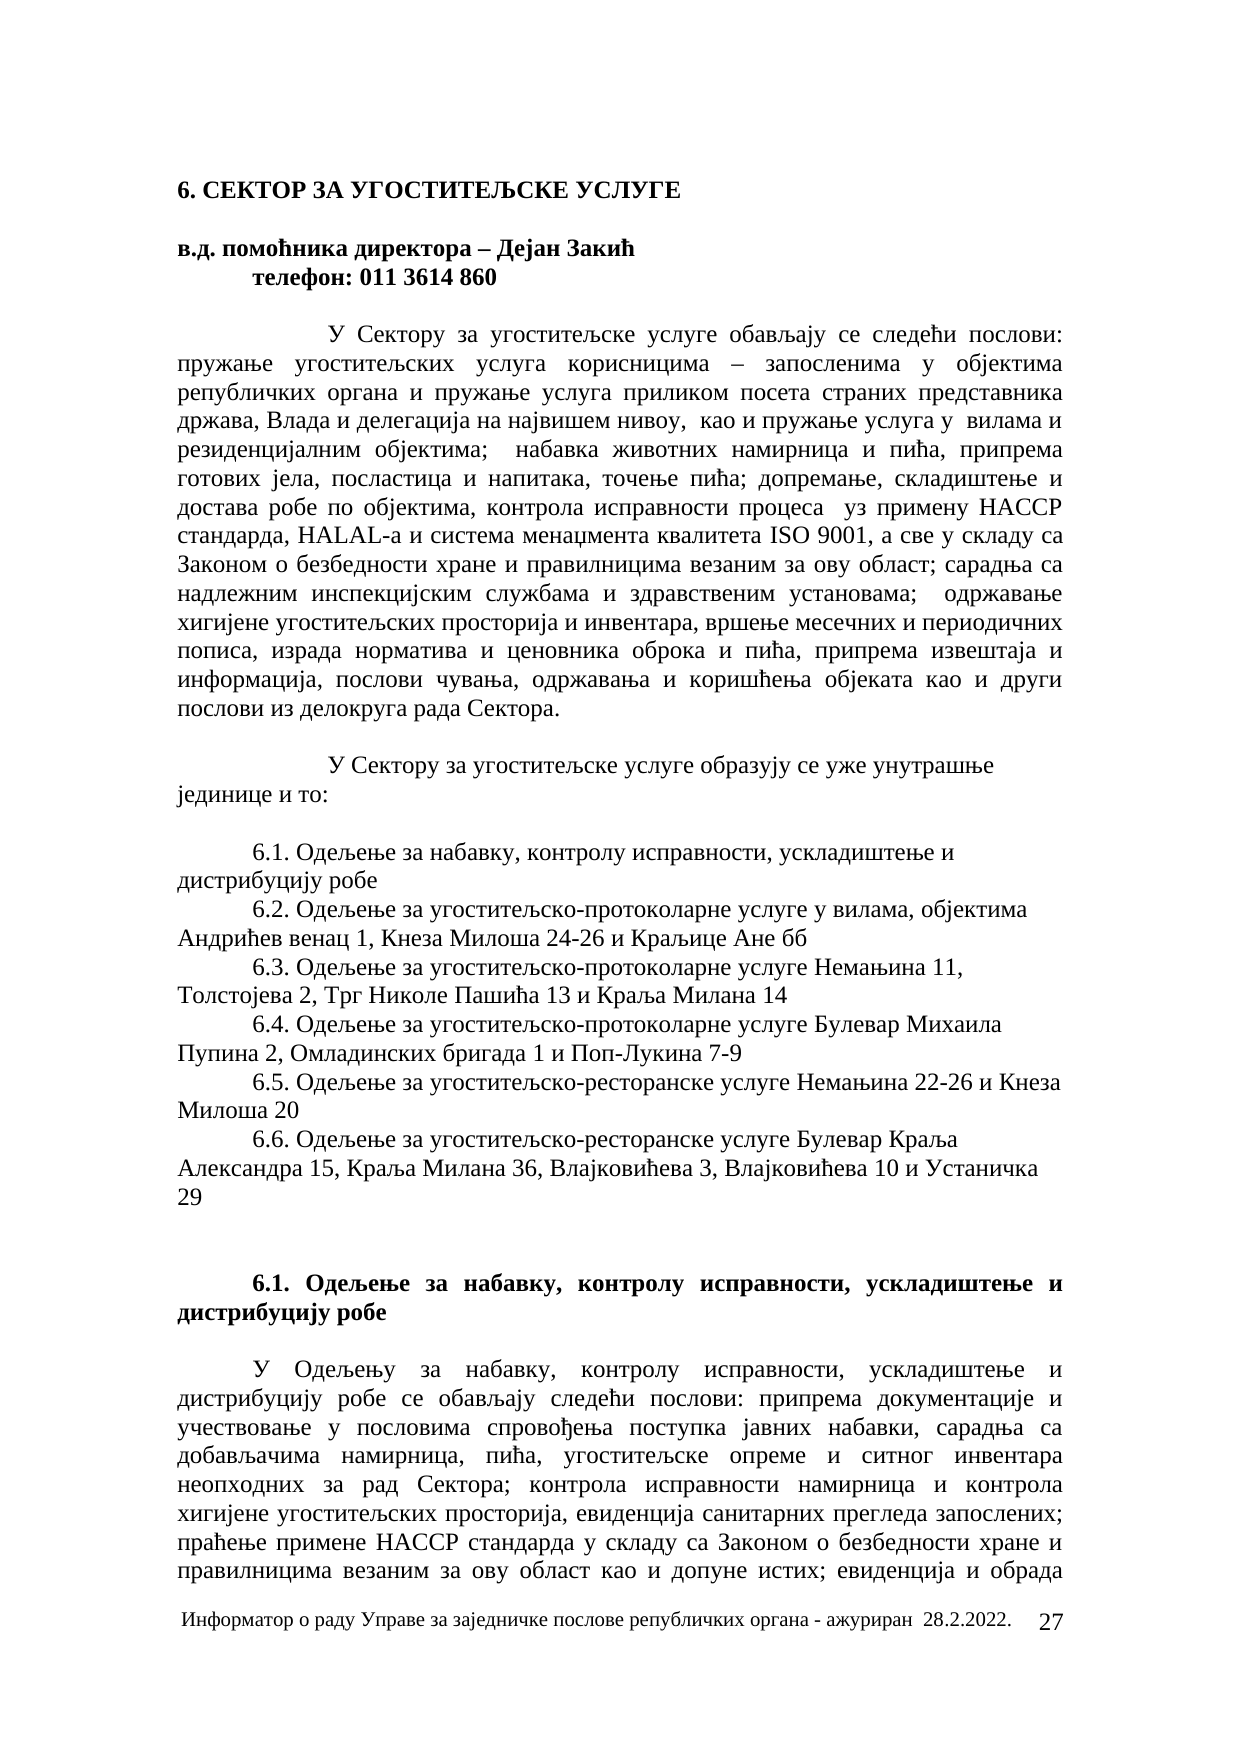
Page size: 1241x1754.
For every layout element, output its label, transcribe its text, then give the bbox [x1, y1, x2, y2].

text телефон: 011 3614 860 [177, 262, 1063, 290]
text 6.6. Одељење за угоститељско-ресторанске услуге Булевар Краља Александра 15, Краља Милана 36, Влајковићева 3, Влајковићева 10 и Устаничка 29 [177, 1124, 1063, 1210]
text 6.2. Одељење за угоститељско-протоколарне услуге у вилама, објектима Андрићев венац 1, Кнеза Милоша 24-26 и Краљице Ане бб [177, 894, 1063, 952]
text в.д. помоћника директора – Дејан Закић [177, 233, 1063, 262]
text У Сектору за угоститељске услуге обављају се следећи послови: пружање угоститељских услуга корисницима – запосленима у објектима републичких органа и пружање услуга приликом посета страних представника држава, Влада и делегација на највишем нивоу, као и пружање услуга у вилама и резиденцијалним објектима; набавка животних намирница и пића, припрема готових јела, посластица и напитака, точење пића; допремање, складиштење и достава робе по објектима, контрола исправности процеса уз примену НАССР стандарда, HALAL-a и система менаџмента квалитета ISO 9001, a све у складу са Законом о безбедности хране и правилницима везаним за ову област; сарадња са надлежним инспекцијским службама и здравственим установама; одржавање хигијене угоститељских просторија и инвентара, вршење месечних и периодичних пописа, израда норматива и ценовника оброка и пића, припрема извештаја и информација, послови чувања, одржавања и коришћења објеката као и други послови из делокруга рада Сектора. [177, 319, 1063, 722]
text 6.1. Одељење за набавку, контролу исправности, ускладиштење и дистрибуцију робе [177, 837, 1063, 894]
text 6.4. Одељење за угоститељско-протоколарне услуге Булевар Михаила Пупина 2, Омладинских бригада 1 и Поп-Лукина 7-9 [177, 1009, 1063, 1067]
text 6.3. Одељење за угоститељско-протоколарне услуге Немањина 11, Толстојева 2, Трг Николе Пашића 13 и Краља Милана 14 [177, 952, 1063, 1009]
text 6.1. Одељење за набавку, контролу исправности, ускладиштење и дистрибуцију робе [177, 1268, 1063, 1325]
text У Одељењу за набавку, контролу исправности, ускладиштење и дистрибуцију робе се обављају следећи послови: припрема документације и учествовање у пословима спровођења поступка јавних набавки, сарадња са добављачима намирница, пића, угоститељске опреме и ситног инвентара неопходних за рад Сектора; контрола исправности намирница и контрола хигијене угоститељских просторија, евиденција санитарних прегледа запослених; праћење примене НАССР стандарда у складу са Законом о безбедности хране и правилницима везаним за ову област као и допуне истих; евиденција и обрада [177, 1354, 1063, 1584]
text 6.5. Одељење за угоститељско-ресторанске услуге Немањина 22-26 и Кнеза Милоша 20 [177, 1067, 1063, 1124]
text 6. СЕКТОР ЗА УГОСТИТЕЉСКЕ УСЛУГЕ [177, 175, 1063, 204]
text У Сектору за угоститељске услуге образују се уже унутрашње јединице и то: [177, 750, 1063, 808]
